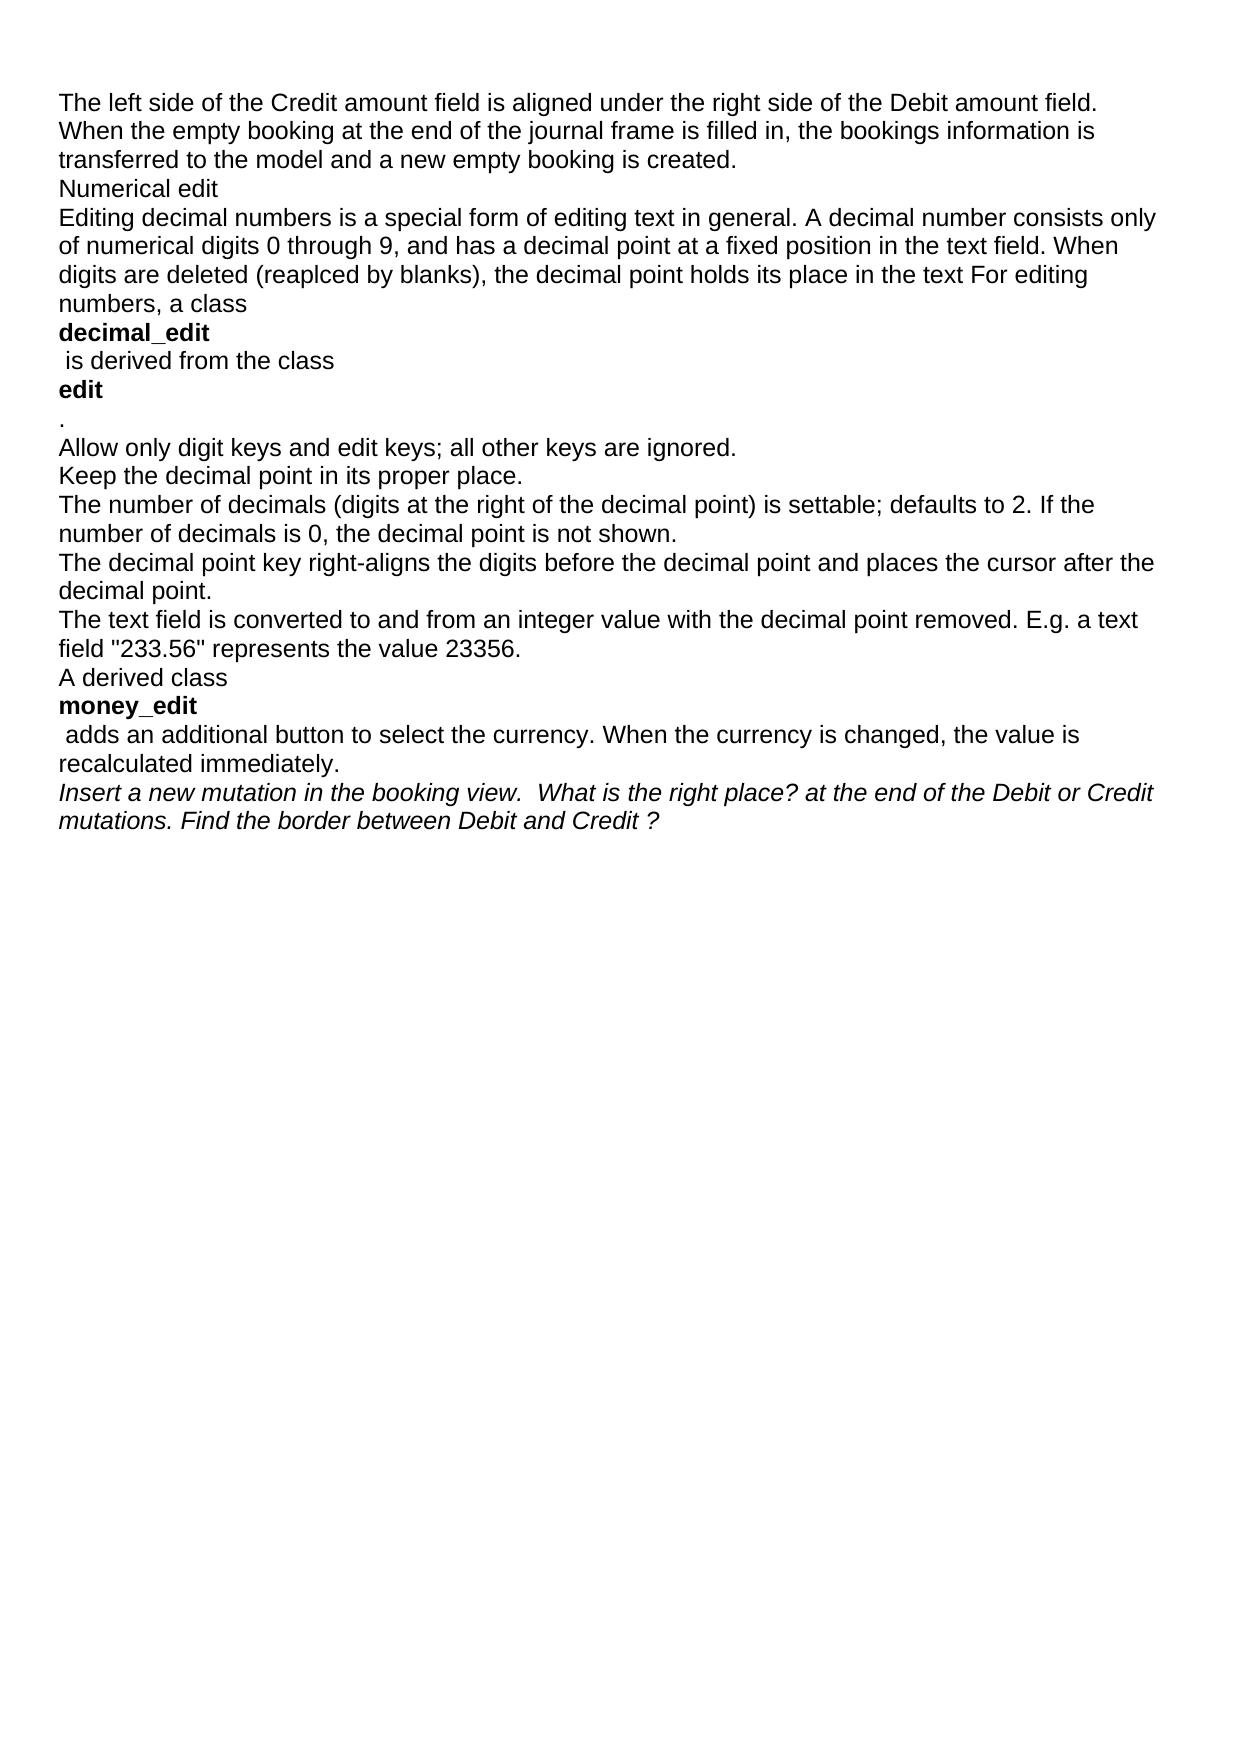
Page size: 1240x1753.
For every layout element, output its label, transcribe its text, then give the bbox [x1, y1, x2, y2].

text When the empty booking at the end of the journal frame is filled in, the bookings information is transferred to the model and a new empty booking is created. [58, 116, 1181, 174]
text Numerical edit [58, 174, 1181, 202]
text . [58, 404, 1181, 432]
text money_edit [58, 691, 1181, 720]
text The text field is converted to and from an integer value with the decimal point removed. E.g. a text field "233.56" represents the value 23356. [58, 605, 1181, 662]
text edit [58, 375, 1181, 404]
text Insert a new mutation in the booking view. What is the right place? at the end of the Debit or Credit mutations. Find the border between Debit and Credit ? [58, 777, 1181, 835]
text adds an additional button to select the currency. When the currency is changed, the value is recalculated immediately. [58, 720, 1181, 777]
text is derived from the class [58, 346, 1181, 375]
text The number of decimals (digits at the right of the decimal point) is settable; defaults to 2. If the number of decimals is 0, the decimal point is not shown. [58, 490, 1181, 547]
text The decimal point key right-aligns the digits before the decimal point and places the cursor after the decimal point. [58, 547, 1181, 605]
text Keep the decimal point in its proper place. [58, 461, 1181, 490]
text A derived class [58, 662, 1181, 691]
text Editing decimal numbers is a special form of editing text in general. A decimal number consists only of numerical digits 0 through 9, and has a decimal point at a fixed position in the text field. When digits are deleted (reaplced by blanks), the decimal point holds its place in the text For editing numbers, a class [58, 202, 1181, 317]
text decimal_edit [58, 317, 1181, 346]
text Allow only digit keys and edit keys; all other keys are ignored. [58, 432, 1181, 461]
text The left side of the Credit amount field is aligned under the right side of the Debit amount field. [58, 87, 1181, 116]
